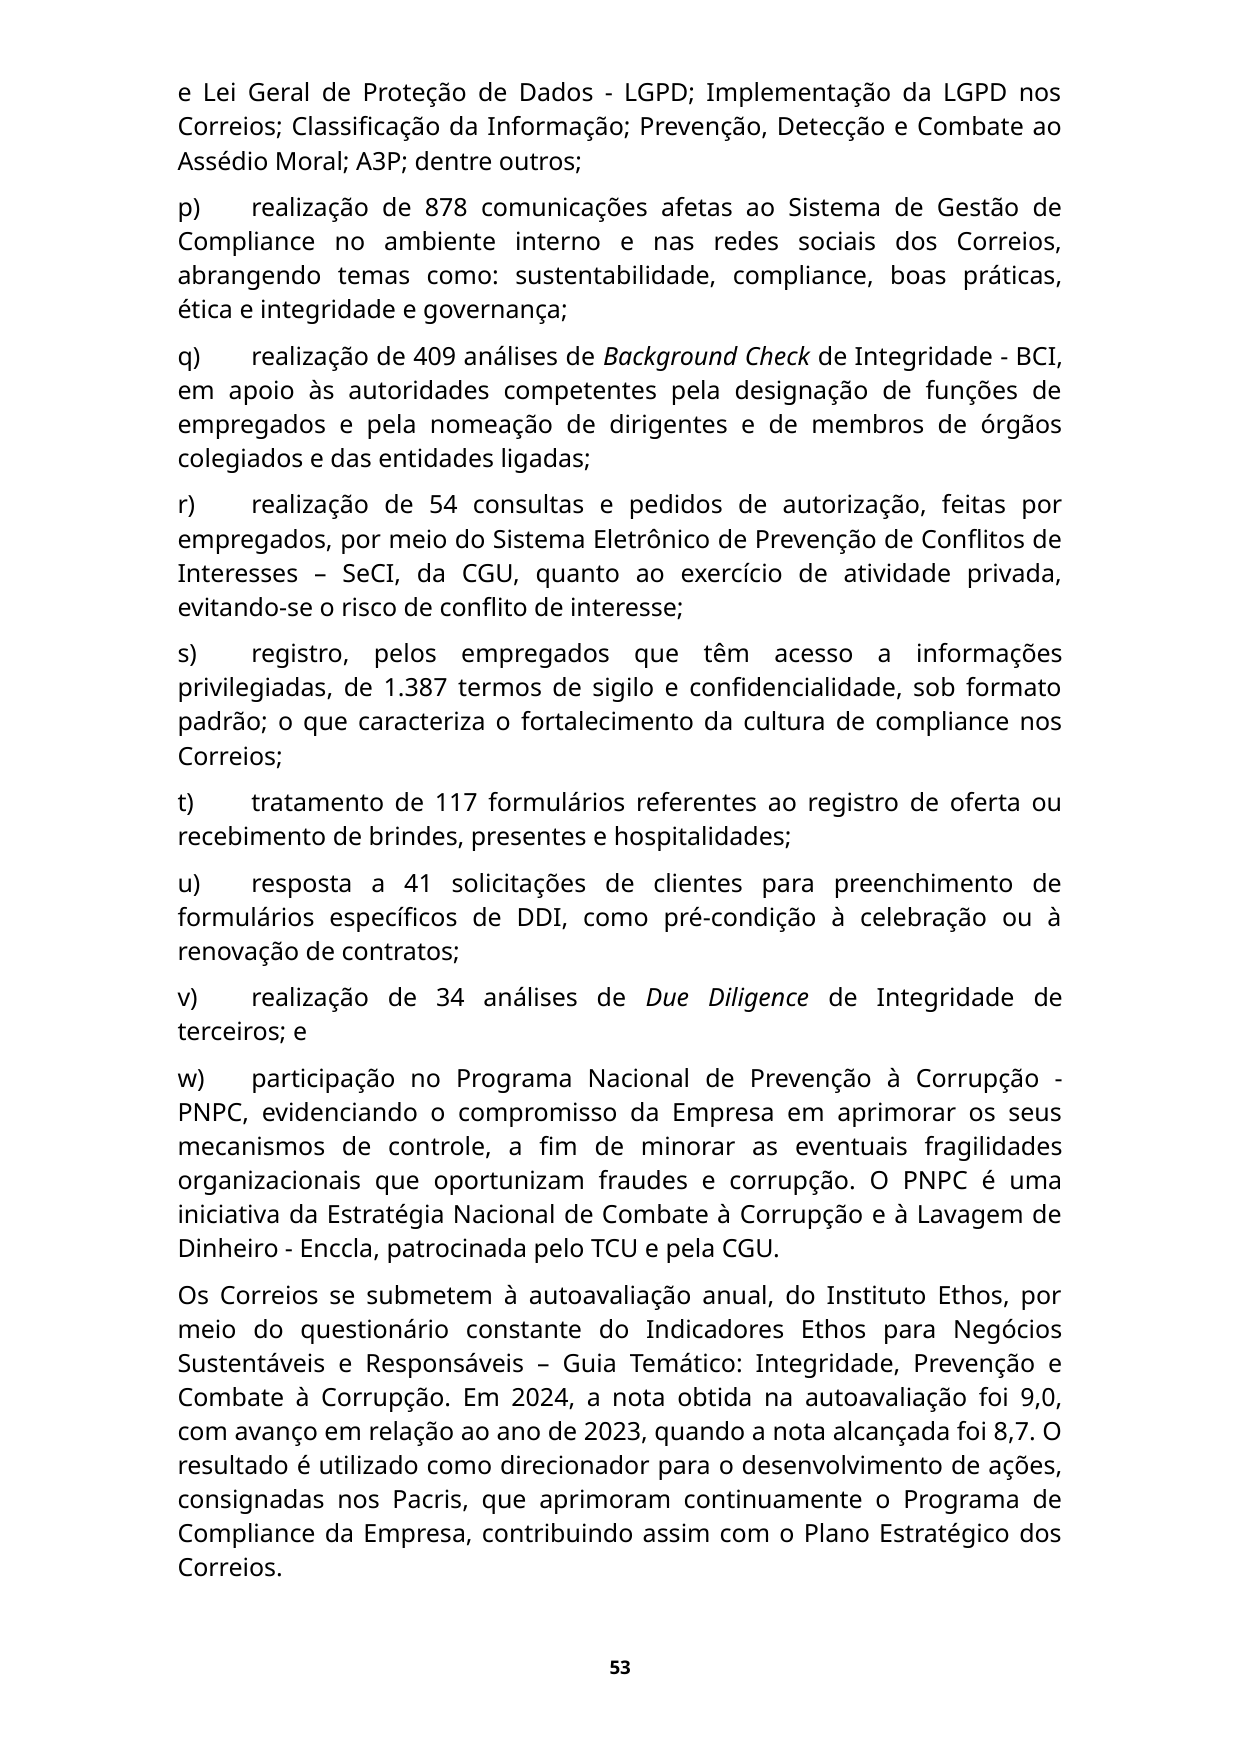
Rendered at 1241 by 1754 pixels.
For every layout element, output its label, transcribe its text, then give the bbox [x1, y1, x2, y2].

list tratamento de 117 formulários referentes ao registro de oferta ou recebimento de brindes, presentes e hospitalidades; [177, 785, 1063, 853]
list realização de 409 análises de Background Check de Integridade - BCI, em apoio às autoridades competentes pela designação de funções de empregados e pela nomeação de dirigentes e de membros de órgãos colegiados e das entidades ligadas; [177, 338, 1063, 475]
list realização de 878 comunicações afetas ao Sistema de Gestão de Compliance no ambiente interno e nas redes sociais dos Correios, abrangendo temas como: sustentabilidade, compliance, boas práticas, ética e integridade e governança; [177, 190, 1063, 326]
list realização de 34 análises de Due Diligence de Integridade de terceiros; e [177, 980, 1063, 1048]
list e Lei Geral de Proteção de Dados - LGPD; Implementação da LGPD nos Correios; Classificação da Informação; Prevenção, Detecção e Combate ao Assédio Moral; A3P; dentre outros; [177, 75, 1063, 177]
list resposta a 41 solicitações de clientes para preenchimento de formulários específicos de DDI, como pré-condição à celebração ou à renovação de contratos; [177, 865, 1063, 967]
text Os Correios se submetem à autoavaliação anual, do Instituto Ethos, por meio do questionário constante do Indicadores Ethos para Negócios Sustentáveis e Responsáveis – Guia Temático: Integridade, Prevenção e Combate à Corrupção. Em 2024, a nota obtida na autoavaliação foi 9,0, com avanço em relação ao ano de 2023, quando a nota alcançada foi 8,7. O resultado é utilizado como direcionador para o desenvolvimento de ações, consignadas nos Pacris, que aprimoram continuamente o Programa de Compliance da Empresa, contribuindo assim com o Plano Estratégico dos Correios. [177, 1277, 1063, 1584]
list participação no Programa Nacional de Prevenção à Corrupção - PNPC, evidenciando o compromisso da Empresa em aprimorar os seus mecanismos de controle, a fim de minorar as eventuais fragilidades organizacionais que oportunizam fraudes e corrupção. O PNPC é uma iniciativa da Estratégia Nacional de Combate à Corrupção e à Lavagem de Dinheiro - Enccla, patrocinada pelo TCU e pela CGU. [177, 1061, 1063, 1265]
list registro, pelos empregados que têm acesso a informações privilegiadas, de 1.387 termos de sigilo e confidencialidade, sob formato padrão; o que caracteriza o fortalecimento da cultura de compliance nos Correios; [177, 636, 1063, 772]
list realização de 54 consultas e pedidos de autorização, feitas por empregados, por meio do Sistema Eletrônico de Prevenção de Conflitos de Interesses – SeCI, da CGU, quanto ao exercício de atividade privada, evitando-se o risco de conflito de interesse; [177, 487, 1063, 623]
